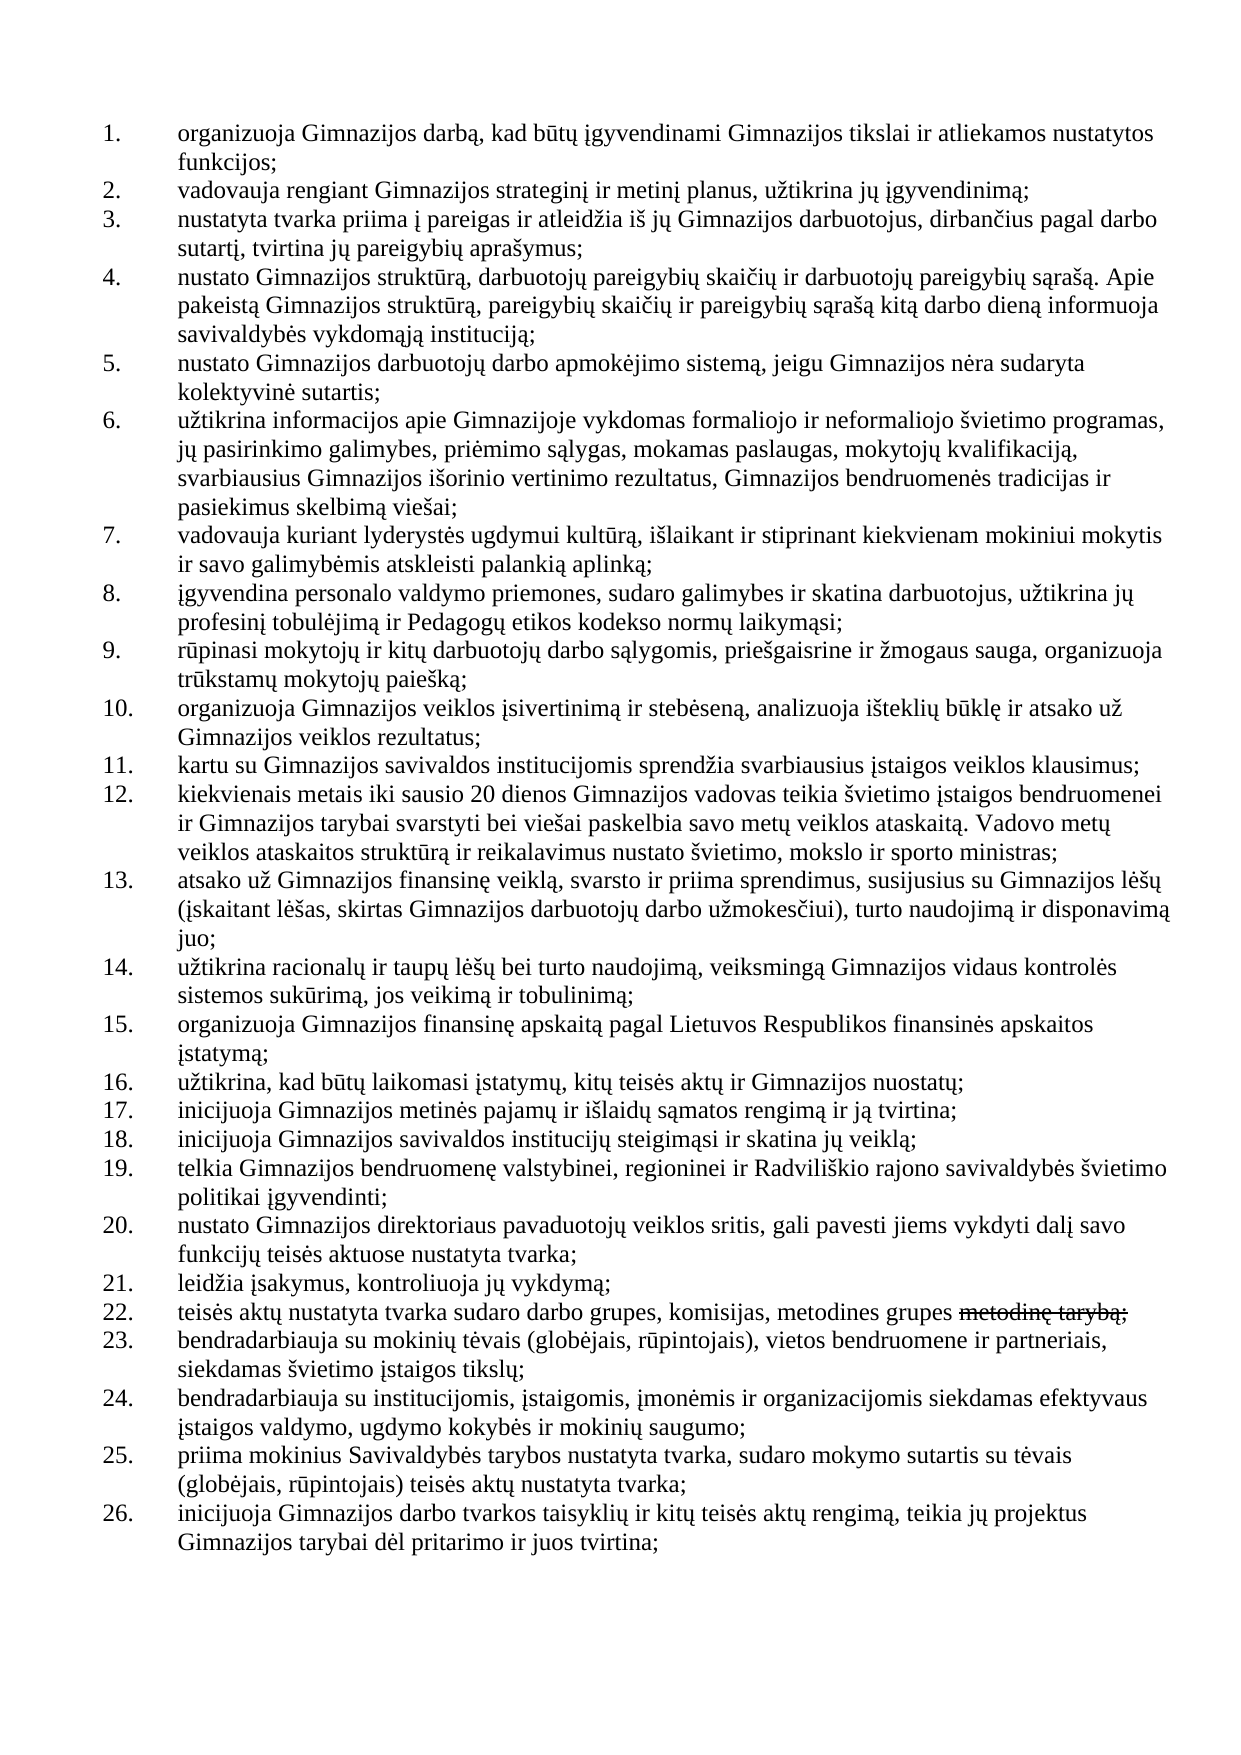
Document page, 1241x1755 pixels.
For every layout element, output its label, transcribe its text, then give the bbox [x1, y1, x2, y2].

text 9. rūpinasi mokytojų ir kitų darbuotojų darbo sąlygomis, priešgaisrine ir žmogaus sauga, organizuoja trūkstamų mokytojų paiešką; [102, 636, 1181, 693]
text 20. nustato Gimnazijos direktoriaus pavaduotojų veiklos sritis, gali pavesti jiems vykdyti dalį savo funkcijų teisės aktuose nustatyta tvarka; [102, 1211, 1181, 1268]
text 2. vadovauja rengiant Gimnazijos strateginį ir metinį planus, užtikrina jų įgyvendinimą; [102, 176, 1181, 204]
text 14. užtikrina racionalų ir taupų lėšų bei turto naudojimą, veiksmingą Gimnazijos vidaus kontrolės sistemos sukūrimą, jos veikimą ir tobulinimą; [102, 952, 1181, 1009]
text 1. organizuoja Gimnazijos darbą, kad būtų įgyvendinami Gimnazijos tikslai ir atliekamos nustatytos funkcijos; [102, 118, 1181, 176]
text 8. įgyvendina personalo valdymo priemones, sudaro galimybes ir skatina darbuotojus, užtikrina jų profesinį tobulėjimą ir Pedagogų etikos kodekso normų laikymąsi; [102, 578, 1181, 636]
text 25. priima mokinius Savivaldybės tarybos nustatyta tvarka, sudaro mokymo sutartis su tėvais (globėjais, rūpintojais) teisės aktų nustatyta tvarka; [102, 1441, 1181, 1498]
text 18. inicijuoja Gimnazijos savivaldos institucijų steigimąsi ir skatina jų veiklą; [102, 1124, 1181, 1153]
text 24. bendradarbiauja su institucijomis, įstaigomis, įmonėmis ir organizacijomis siekdamas efektyvaus įstaigos valdymo, ugdymo kokybės ir mokinių saugumo; [102, 1383, 1181, 1441]
text 11. kartu su Gimnazijos savivaldos institucijomis sprendžia svarbiausius įstaigos veiklos klausimus; [102, 751, 1181, 779]
text 6. užtikrina informacijos apie Gimnazijoje vykdomas formaliojo ir neformaliojo švietimo programas, jų pasirinkimo galimybes, priėmimo sąlygas, mokamas paslaugas, mokytojų kvalifikaciją, svarbiausius Gimnazijos išorinio vertinimo rezultatus, Gimnazijos bendruomenės tradicijas ir pasiekimus skelbimą viešai; [102, 406, 1181, 521]
text 21. leidžia įsakymus, kontroliuoja jų vykdymą; [102, 1268, 1181, 1297]
text 13. atsako už Gimnazijos finansinę veiklą, svarsto ir priima sprendimus, susijusius su Gimnazijos lėšų (įskaitant lėšas, skirtas Gimnazijos darbuotojų darbo užmokesčiui), turto naudojimą ir disponavimą juo; [102, 866, 1181, 952]
text 10. organizuoja Gimnazijos veiklos įsivertinimą ir stebėseną, analizuoja išteklių būklę ir atsako už Gimnazijos veiklos rezultatus; [102, 693, 1181, 751]
text 15. organizuoja Gimnazijos finansinę apskaitą pagal Lietuvos Respublikos finansinės apskaitos įstatymą; [102, 1009, 1181, 1067]
text 22. teisės aktų nustatyta tvarka sudaro darbo grupes, komisijas, metodines grupes metodinę tarybą; [102, 1297, 1181, 1326]
text 26. inicijuoja Gimnazijos darbo tvarkos taisyklių ir kitų teisės aktų rengimą, teikia jų projektus Gimnazijos tarybai dėl pritarimo ir juos tvirtina; [102, 1498, 1181, 1556]
text 4. nustato Gimnazijos struktūrą, darbuotojų pareigybių skaičių ir darbuotojų pareigybių sąrašą. Apie pakeistą Gimnazijos struktūrą, pareigybių skaičių ir pareigybių sąrašą kitą darbo dieną informuoja savivaldybės vykdomąją instituciją; [102, 262, 1181, 348]
text 12. kiekvienais metais iki sausio 20 dienos Gimnazijos vadovas teikia švietimo įstaigos bendruomenei ir Gimnazijos tarybai svarstyti bei viešai paskelbia savo metų veiklos ataskaitą. Vadovo metų veiklos ataskaitos struktūrą ir reikalavimus nustato švietimo, mokslo ir sporto ministras; [102, 779, 1181, 866]
text 3. nustatyta tvarka priima į pareigas ir atleidžia iš jų Gimnazijos darbuotojus, dirbančius pagal darbo sutartį, tvirtina jų pareigybių aprašymus; [102, 204, 1181, 262]
text 7. vadovauja kuriant lyderystės ugdymui kultūrą, išlaikant ir stiprinant kiekvienam mokiniui mokytis ir savo galimybėmis atskleisti palankią aplinką; [102, 521, 1181, 578]
text 19. telkia Gimnazijos bendruomenę valstybinei, regioninei ir Radviliškio rajono savivaldybės švietimo politikai įgyvendinti; [102, 1153, 1181, 1211]
text 17. inicijuoja Gimnazijos metinės pajamų ir išlaidų sąmatos rengimą ir ją tvirtina; [102, 1096, 1181, 1124]
text 16. užtikrina, kad būtų laikomasi įstatymų, kitų teisės aktų ir Gimnazijos nuostatų; [102, 1067, 1181, 1096]
text 23. bendradarbiauja su mokinių tėvais (globėjais, rūpintojais), vietos bendruomene ir partneriais, siekdamas švietimo įstaigos tikslų; [102, 1326, 1181, 1383]
text 5. nustato Gimnazijos darbuotojų darbo apmokėjimo sistemą, jeigu Gimnazijos nėra sudaryta kolektyvinė sutartis; [102, 348, 1181, 406]
